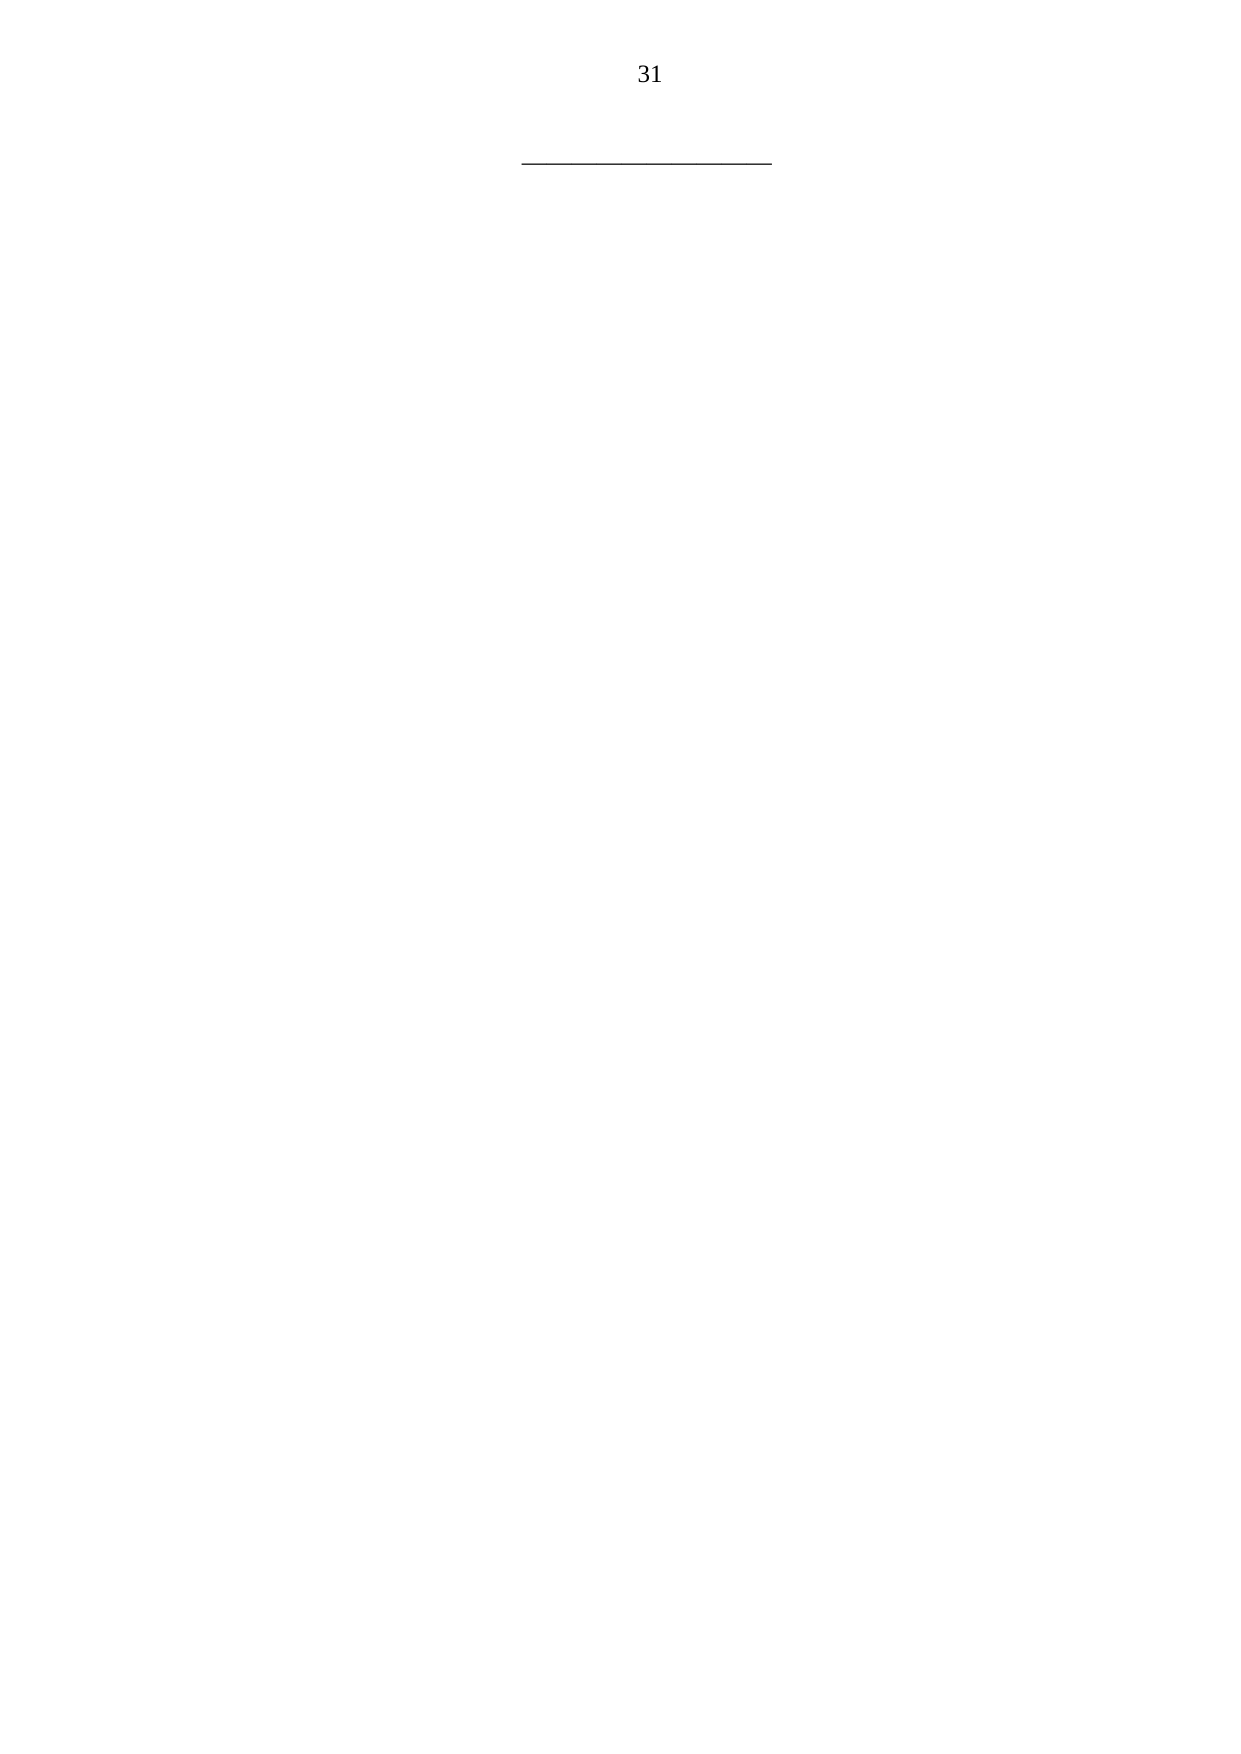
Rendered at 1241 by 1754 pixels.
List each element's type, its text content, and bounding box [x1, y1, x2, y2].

text —————————— [177, 147, 1122, 176]
